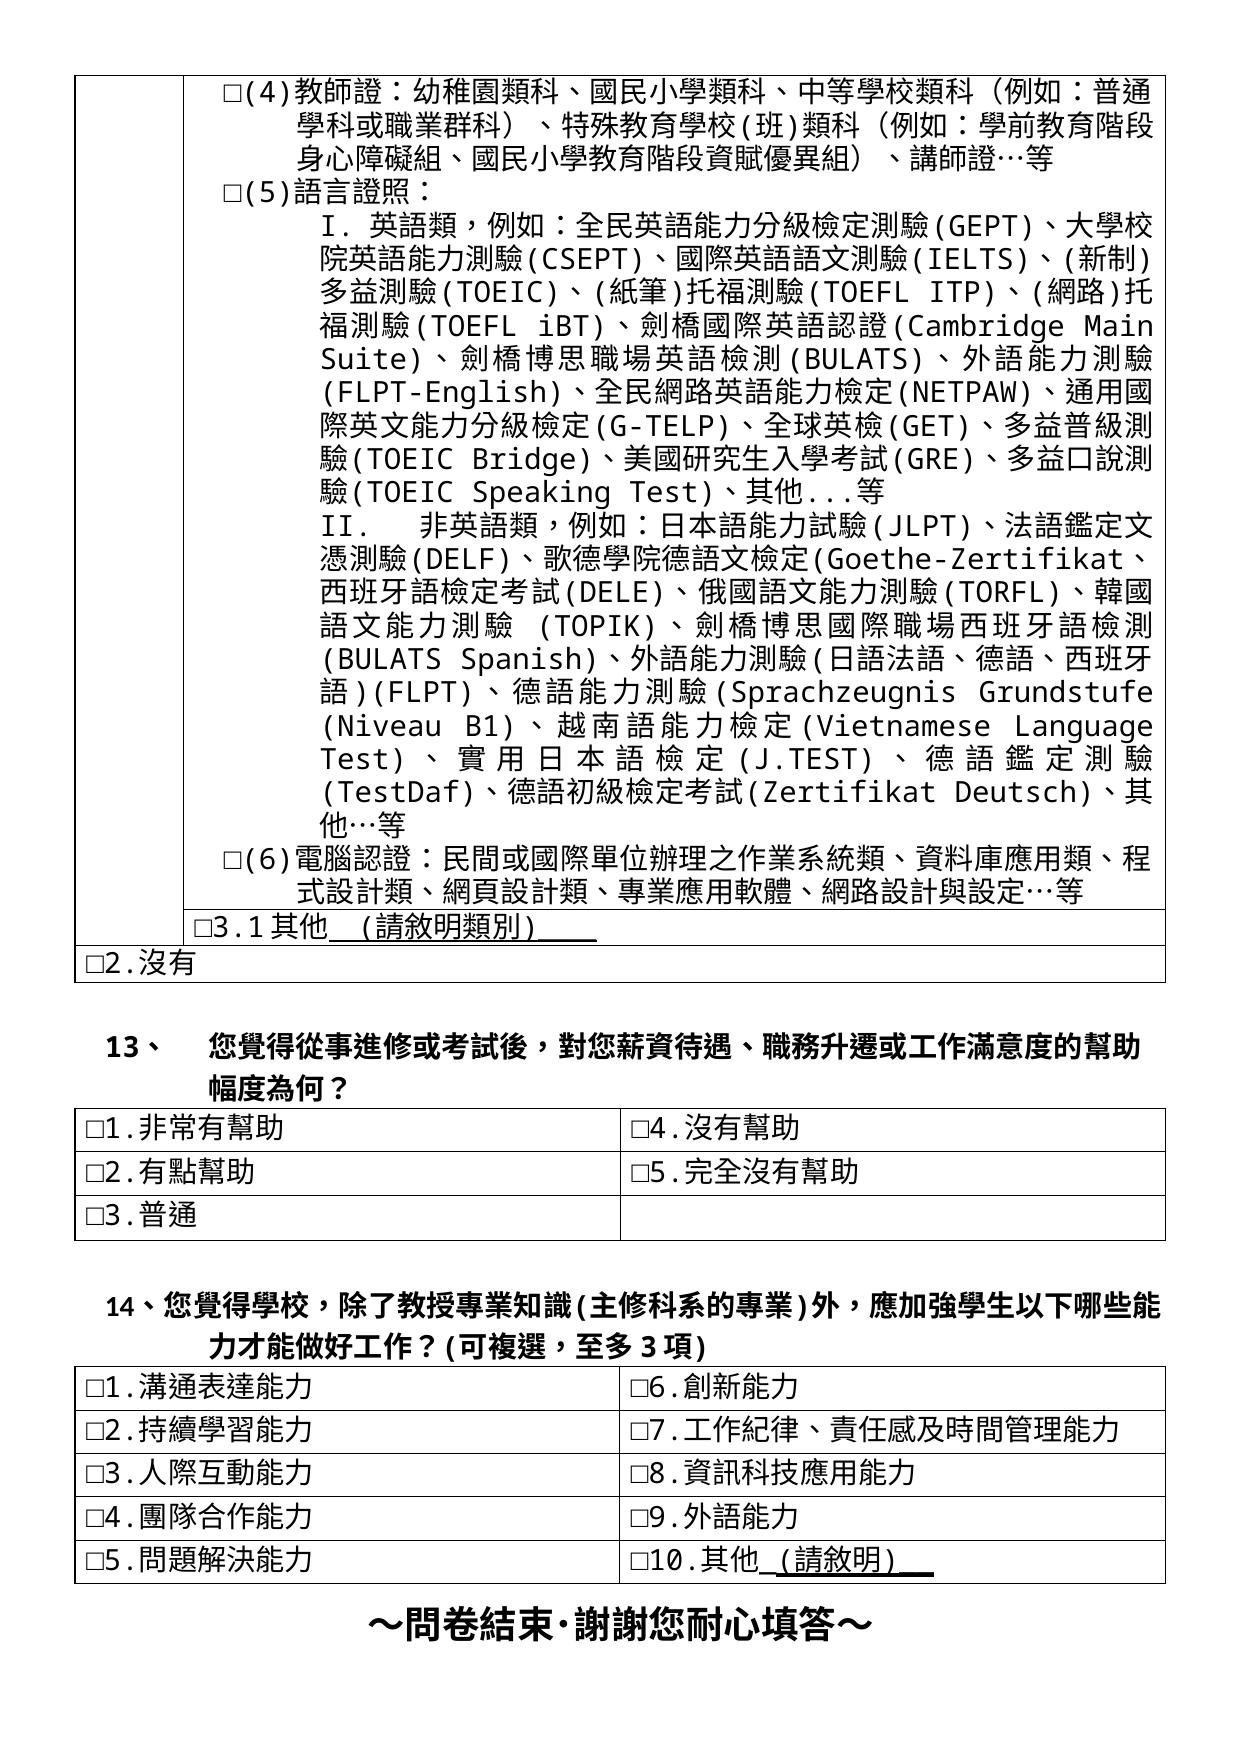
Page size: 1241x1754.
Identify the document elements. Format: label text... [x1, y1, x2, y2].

table_cell □2.沒有 [76, 946, 1165, 982]
table_cell □9.外語能力 [620, 1497, 1165, 1539]
table_cell □8.資訊科技應用能力 [620, 1454, 1165, 1496]
text ～問卷結束˙謝謝您耐心填答～ [75, 1609, 1165, 1646]
table_header □1.溝通表達能力 [76, 1367, 619, 1409]
table_cell □3.1其他 (請敘明類別)＿＿ [184, 910, 1165, 944]
table_header □6.創新能力 [620, 1367, 1165, 1409]
table_cell □(4)教師證：幼稚園類科、國民小學類科、中等學校類科（例如：普通學科或職業群科）、特殊教育學校(班)類科（例如：學前教育階段身心障礙組、國民小學教育階段資賦優異組）、講師證…等 □(5)語言證照： 英語類，例如：全民英語能力分級檢定測驗(GEPT)、大學校院英語能力測驗(CSEPT)、國際英語語文測驗(IELTS)、(新制)多益測驗(TOEIC)、(紙筆)托福測驗(TOEFL ITP)、(網路)托福測驗(TOEFL iBT)、劍橋國際英語認證(Cambridge Main Suite)、劍橋博思職場英語檢測(BULATS)、外語能力測驗(FLPT-English)、全民網路英語能力檢定(NETPAW)、通用國際英文能力分級檢定(G-TELP)、全球英檢(GET)、多益普級測驗(TOEIC Bridge)、美國研究生入學考試(GRE)、多益口說測驗(TOEIC Speaking Test)、其他...等 非英語類，例如：日本語能力試驗(JLPT)、法語鑑定文憑測驗(DELF)、歌德學院德語文檢定(Goethe-Zertifikat、西班牙語檢定考試(DELE)、俄國語文能力測驗(TORFL)、韓國語文能力測驗 (TOPIK)、劍橋博思國際職場西班牙語檢測(BULATS Spanish)、外語能力測驗(日語法語、德語、西班牙語)(FLPT)、德語能力測驗(Sprachzeugnis Grundstufe (Niveau B1)、越南語能力檢定(Vietnamese Language Test)、實用日本語檢定(J.TEST)、德語鑑定測驗(TestDaf)、德語初級檢定考試(Zertifikat Deutsch)、其他…等 □(6)電腦認證：民間或國際單位辦理之作業系統類、資料庫應用類、程式設計類、網頁設計類、專業應用軟體、網路設計與設定…等 [184, 76, 1165, 909]
table_header [76, 76, 183, 944]
list 您覺得從事進修或考試後，對您薪資待遇、職務升遷或工作滿意度的幫助幅度為何？ [104, 1024, 1165, 1108]
table_cell □5.完全沒有幫助 [621, 1152, 1165, 1195]
table_cell □2.有點幫助 [76, 1152, 620, 1195]
list 您覺得學校，除了教授專業知識(主修科系的專業)外，應加強學生以下哪些能力才能做好工作？(可複選，至多3項) [104, 1283, 1165, 1366]
table_cell □10.其他_(請敘明)__ [620, 1541, 1165, 1583]
table_cell □3.人際互動能力 [76, 1454, 619, 1496]
table_cell □2.持續學習能力 [76, 1411, 619, 1453]
table_cell [621, 1196, 1165, 1240]
table_cell □7.工作紀律、責任感及時間管理能力 [620, 1411, 1165, 1453]
table_cell □5.問題解決能力 [76, 1541, 619, 1583]
table_header □4.沒有幫助 [621, 1109, 1165, 1151]
table_header □1.非常有幫助 [76, 1109, 620, 1151]
table_cell □4.團隊合作能力 [76, 1497, 619, 1539]
table_cell □3.普通 [76, 1196, 620, 1240]
